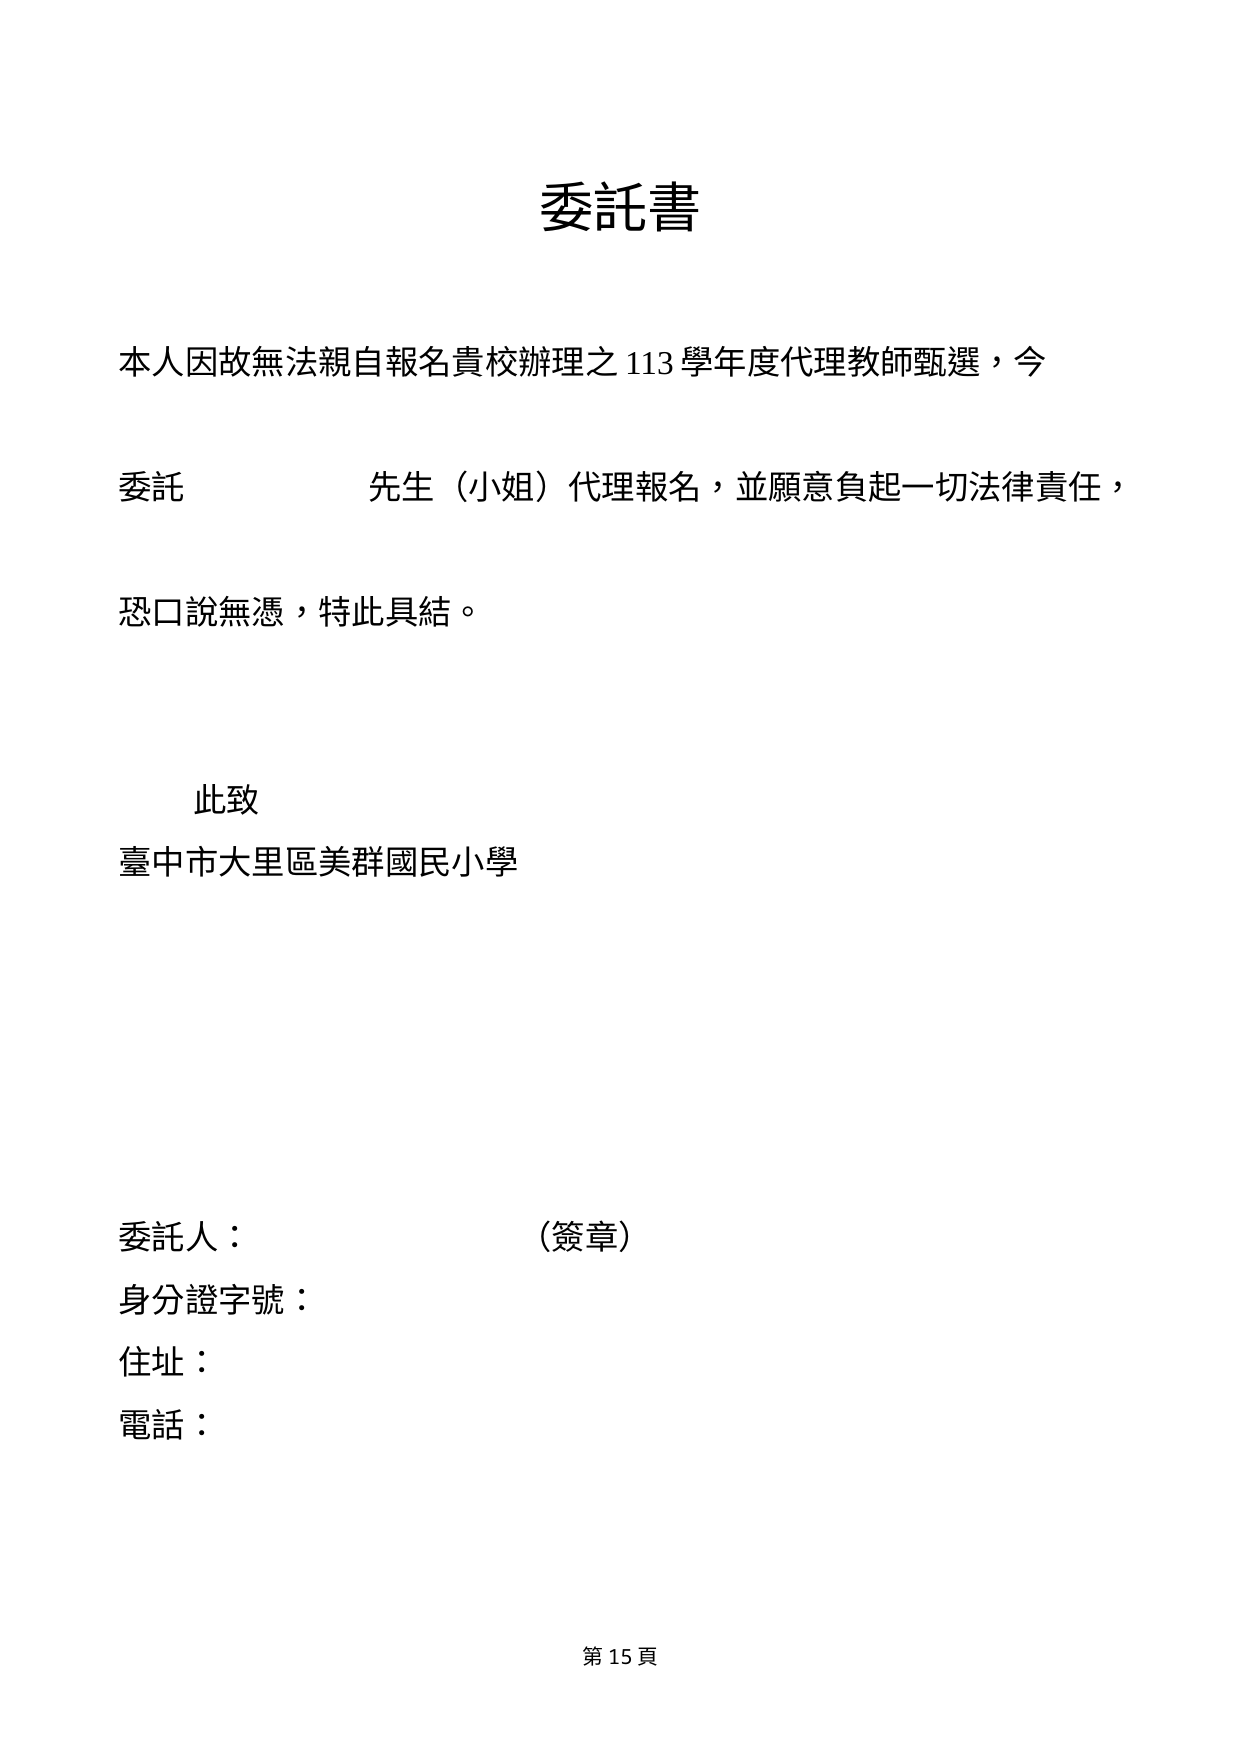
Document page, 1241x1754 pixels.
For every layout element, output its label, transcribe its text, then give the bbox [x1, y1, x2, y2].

text 電話： [118, 1381, 1122, 1443]
text 臺中市大里區美群國民小學 [118, 818, 1122, 881]
text 委託 先生（小姐）代理報名，並願意負起一切法律責任， [118, 443, 1122, 506]
text 恐口說無憑，特此具結。 [118, 568, 1122, 631]
text 此致 [118, 756, 1122, 818]
text 身分證字號： [118, 1256, 1122, 1318]
text 本人因故無法親自報名貴校辦理之113學年度代理教師甄選，今 [118, 318, 1122, 381]
text 住址： [118, 1318, 1122, 1381]
text 委託人： （簽章） [118, 1193, 1122, 1256]
text 委託書 [118, 131, 1122, 256]
